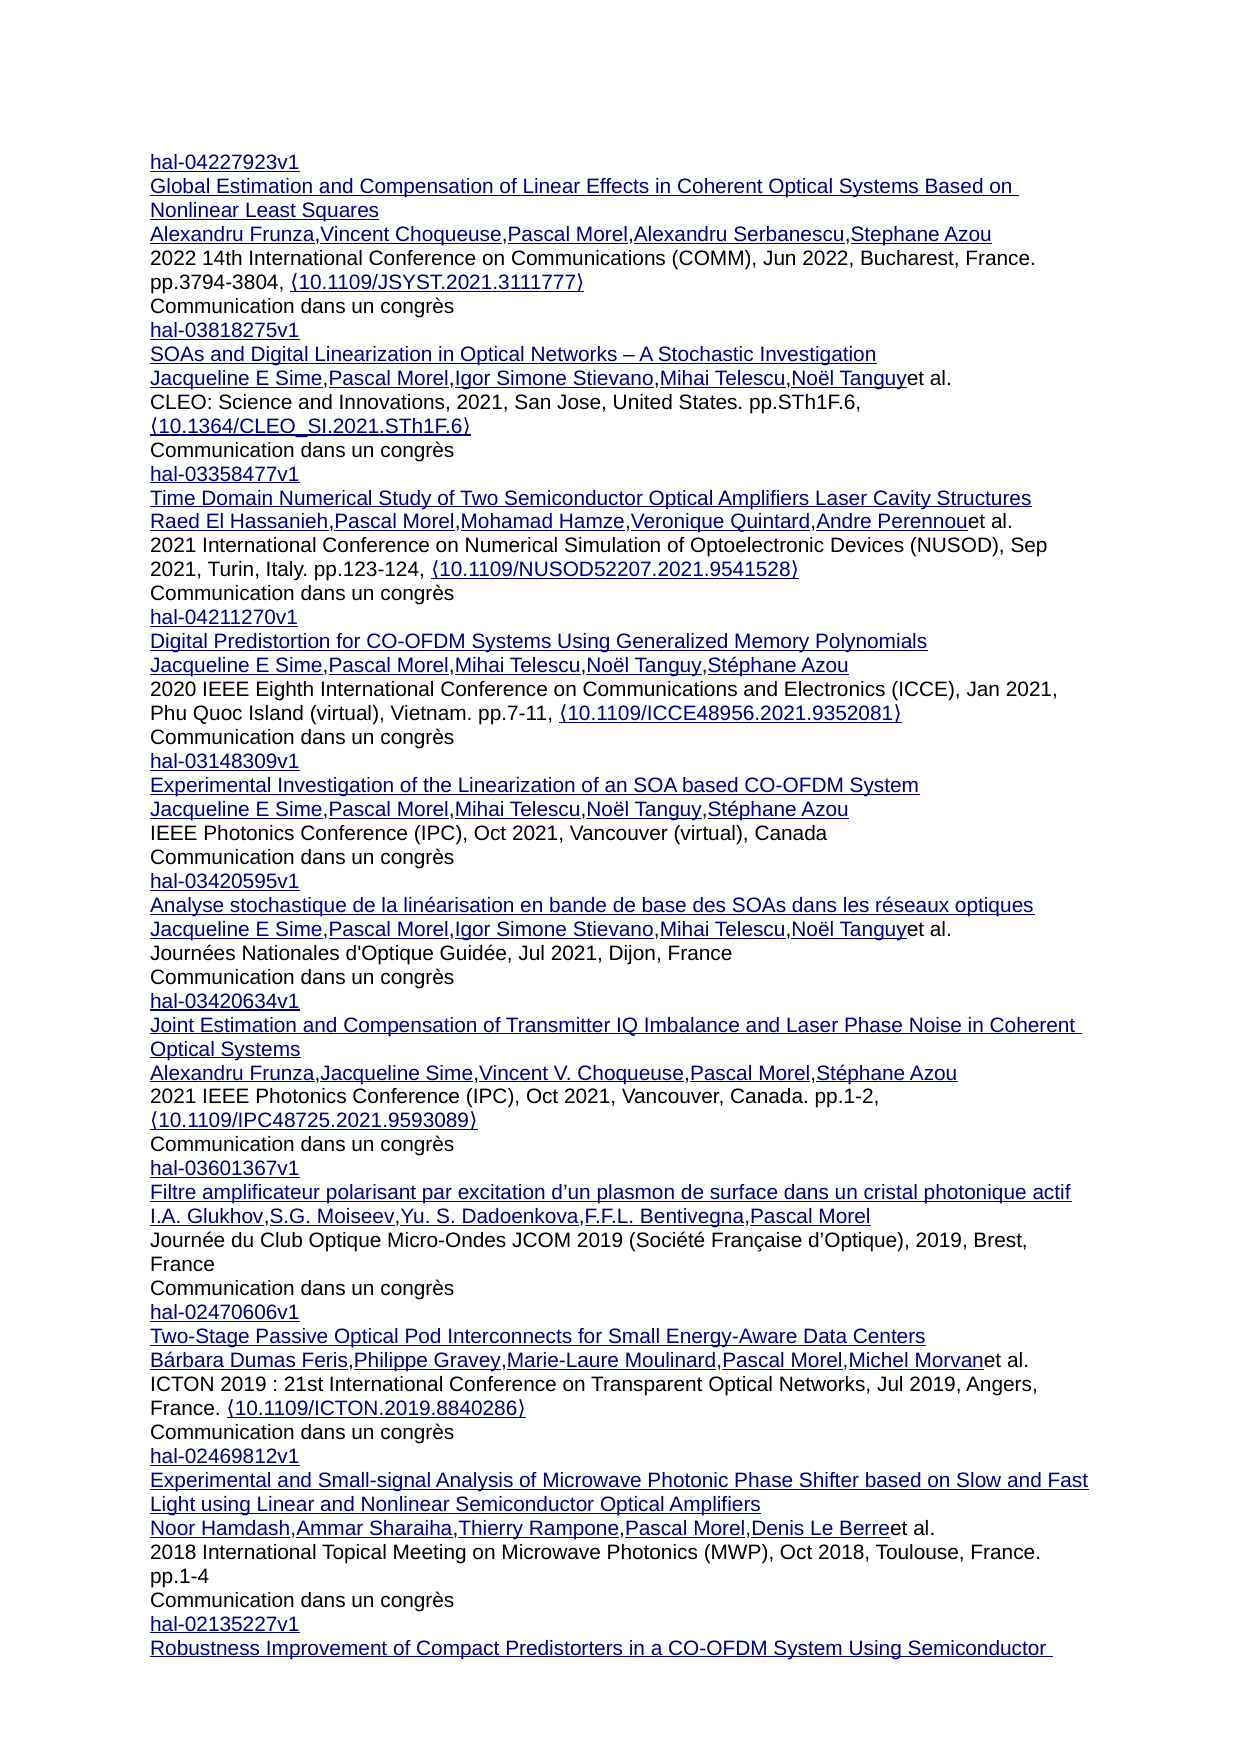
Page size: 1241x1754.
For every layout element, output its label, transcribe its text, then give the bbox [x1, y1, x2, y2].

table_cell Global Estimation and Compensation of Linear Effects in Coherent Optical Systems Based on Nonlinear Least Squares Alexandru Frunza,Vincent Choqueuse,Pascal Morel,Alexandru Serbanescu,Stephane Azou 2022 14th International Conference on Communications (COMM), Jun 2022, Bucharest, France. pp.3794-3804, ⟨10.1109/JSYST.2021.3111777⟩ Communication dans un congrès hal-03818275v1 [150, 174, 1090, 342]
table_cell Digital Predistortion for CO-OFDM Systems Using Generalized Memory Polynomials Jacqueline E Sime,Pascal Morel,Mihai Telescu,Noël Tanguy,Stéphane Azou 2020 IEEE Eighth International Conference on Communications and Electronics (ICCE), Jan 2021, Phu Quoc Island (virtual), Vietnam. pp.7-11, ⟨10.1109/ICCE48956.2021.9352081⟩ Communication dans un congrès hal-03148309v1 [150, 629, 1090, 773]
table_cell Analyse stochastique de la linéarisation en bande de base des SOAs dans les réseaux optiques Jacqueline E Sime,Pascal Morel,Igor Simone Stievano,Mihai Telescu,Noël Tanguyet al. Journées Nationales d'Optique Guidée, Jul 2021, Dijon, France Communication dans un congrès hal-03420634v1 [150, 893, 1090, 1012]
table_cell Experimental Investigation of the Linearization of an SOA based CO-OFDM System Jacqueline E Sime,Pascal Morel,Mihai Telescu,Noël Tanguy,Stéphane Azou IEEE Photonics Conference (IPC), Oct 2021, Vancouver (virtual), Canada Communication dans un congrès hal-03420595v1 [150, 773, 1090, 893]
table_cell Robustness Improvement of Compact Predistorters in a CO-OFDM System Using Semiconductor [150, 1635, 1090, 1659]
table_cell Experimental and Small-signal Analysis of Microwave Photonic Phase Shifter based on Slow and Fast Light using Linear and Nonlinear Semiconductor Optical Amplifiers Noor Hamdash,Ammar Sharaiha,Thierry Rampone,Pascal Morel,Denis Le Berreet al. 2018 International Topical Meeting on Microwave Photonics (MWP), Oct 2018, Toulouse, France. pp.1-4 Communication dans un congrès hal-02135227v1 [150, 1468, 1090, 1635]
table_cell SOAs and Digital Linearization in Optical Networks – A Stochastic Investigation Jacqueline E Sime,Pascal Morel,Igor Simone Stievano,Mihai Telescu,Noël Tanguyet al. CLEO: Science and Innovations, 2021, San Jose, United States. pp.STh1F.6, ⟨10.1364/CLEO_SI.2021.STh1F.6⟩ Communication dans un congrès hal-03358477v1 [150, 342, 1090, 485]
table_cell Two-Stage Passive Optical Pod Interconnects for Small Energy-Aware Data Centers Bárbara Dumas Feris,Philippe Gravey,Marie-Laure Moulinard,Pascal Morel,Michel Morvanet al. ICTON 2019 : 21st International Conference on Transparent Optical Networks, Jul 2019, Angers, France. ⟨10.1109/ICTON.2019.8840286⟩ Communication dans un congrès hal-02469812v1 [150, 1324, 1090, 1468]
table_cell Time Domain Numerical Study of Two Semiconductor Optical Amplifiers Laser Cavity Structures Raed El Hassanieh,Pascal Morel,Mohamad Hamze,Veronique Quintard,Andre Perennouet al. 2021 International Conference on Numerical Simulation of Optoelectronic Devices (NUSOD), Sep 2021, Turin, Italy. pp.123-124, ⟨10.1109/NUSOD52207.2021.9541528⟩ Communication dans un congrès hal-04211270v1 [150, 485, 1090, 629]
table_cell Joint Estimation and Compensation of Transmitter IQ Imbalance and Laser Phase Noise in Coherent Optical Systems Alexandru Frunza,Jacqueline Sime,Vincent V. Choqueuse,Pascal Morel,Stéphane Azou 2021 IEEE Photonics Conference (IPC), Oct 2021, Vancouver, Canada. pp.1-2, ⟨10.1109/IPC48725.2021.9593089⟩ Communication dans un congrès hal-03601367v1 [150, 1013, 1090, 1180]
table_cell Filtre amplificateur polarisant par excitation d’un plasmon de surface dans un cristal photonique actif I.A. Glukhov,S.G. Moiseev,Yu. S. Dadoenkova,F.F.L. Bentivegna,Pascal Morel Journée du Club Optique Micro-Ondes JCOM 2019 (Société Française d’Optique), 2019, Brest, France Communication dans un congrès hal-02470606v1 [150, 1180, 1090, 1324]
table_cell hal-04227923v1 [150, 150, 1090, 174]
